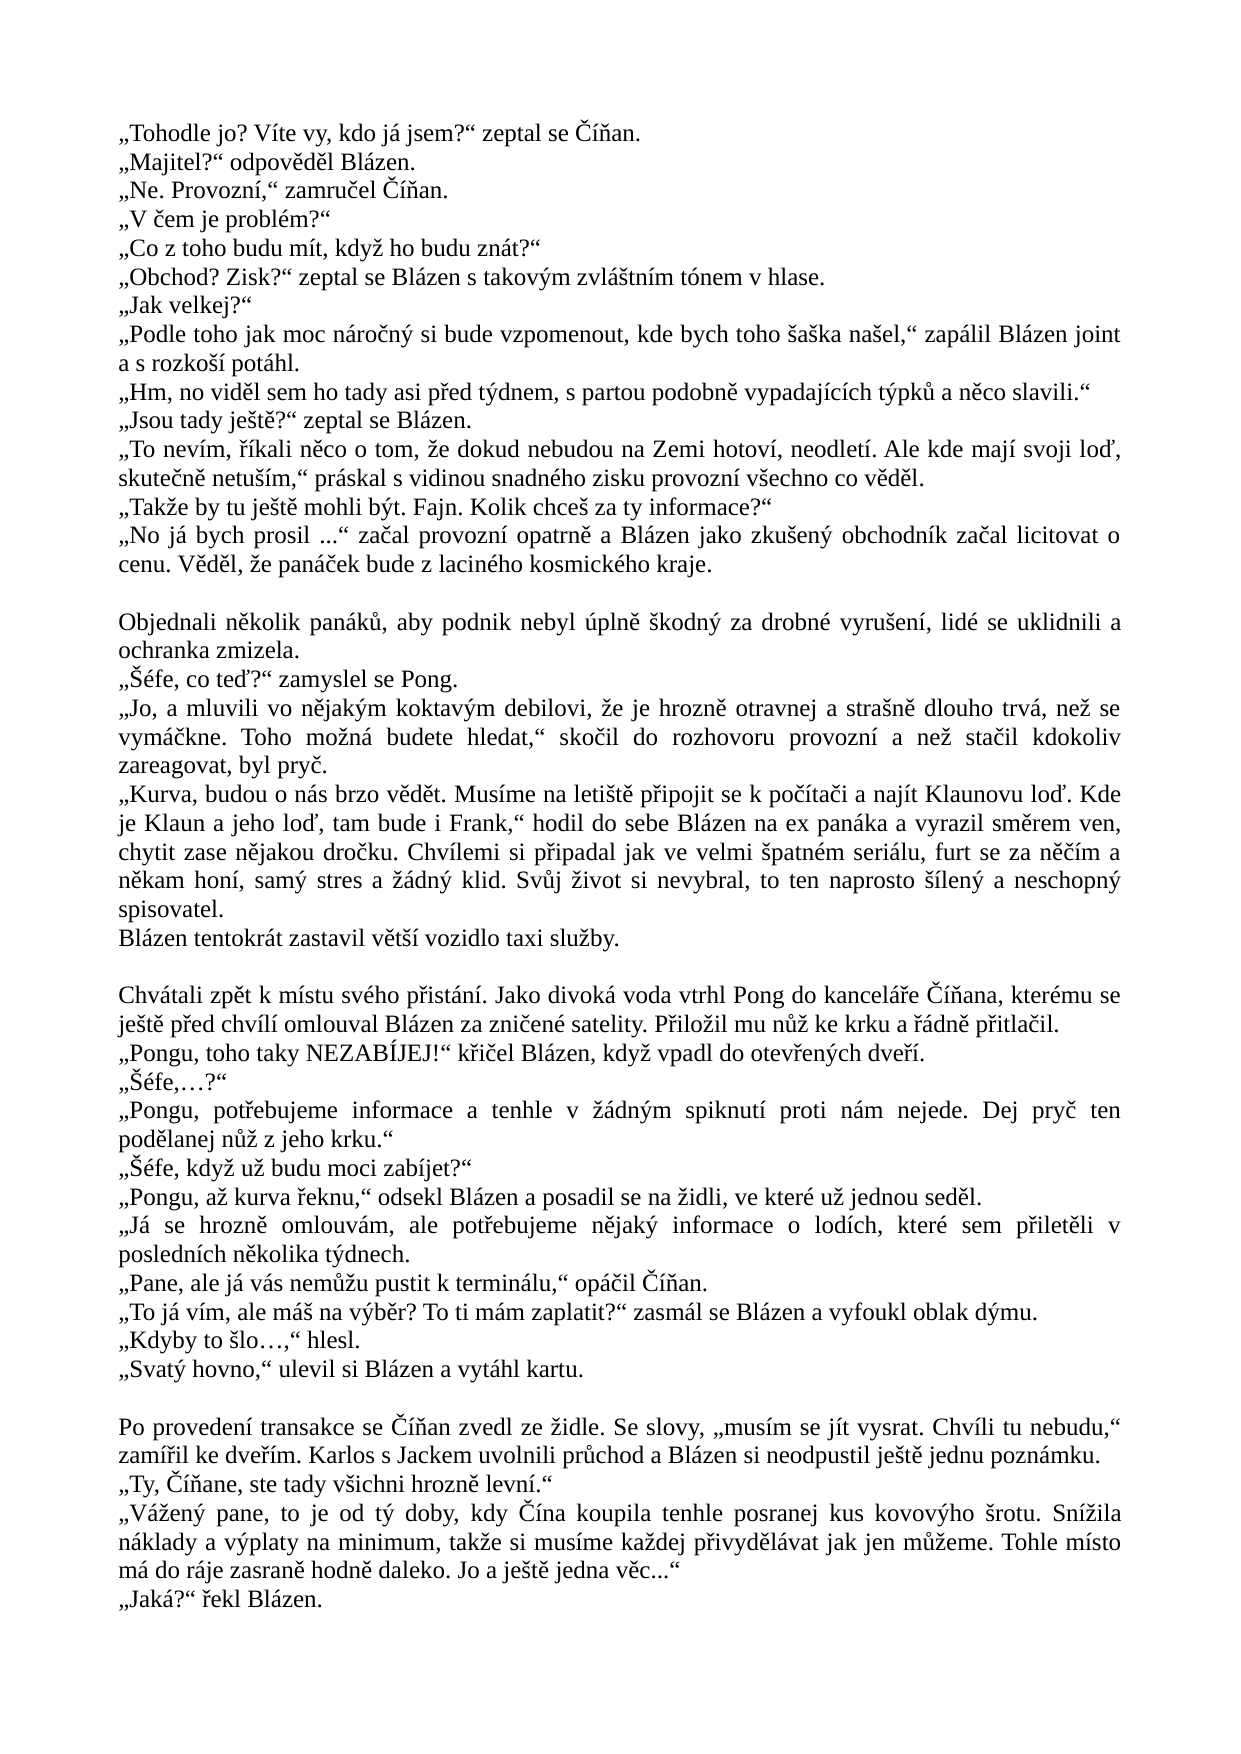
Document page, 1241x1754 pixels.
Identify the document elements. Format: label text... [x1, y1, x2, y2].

text „Šéfe, co teď?“ zamyslel se Pong. [118, 664, 1122, 693]
text „To já vím, ale máš na výběr? To ti mám zaplatit?“ zasmál se Blázen a vyfoukl oblak dýmu. [118, 1297, 1122, 1326]
text „Jo, a mluvili vo nějakým koktavým debilovi, že je hrozně otravnej a strašně dlouho trvá, než se vymáčkne. Toho možná budete hledat,“ skočil do rozhovoru provozní a než stačil kdokoliv zareagovat, byl pryč. [118, 693, 1122, 779]
text „Šéfe,…?“ [118, 1067, 1122, 1096]
text „To nevím, říkali něco o tom, že dokud nebudou na Zemi hotoví, neodletí. Ale kde mají svoji loď, skutečně netuším,“ práskal s vidinou snadného zisku provozní všechno co věděl. [118, 434, 1122, 492]
text „Pane, ale já vás nemůžu pustit k terminálu,“ opáčil Číňan. [118, 1268, 1122, 1297]
text „Svatý hovno,“ ulevil si Blázen a vytáhl kartu. [118, 1354, 1122, 1383]
text „Jsou tady ještě?“ zeptal se Blázen. [118, 406, 1122, 434]
text „Ne. Provozní,“ zamručel Číňan. [118, 176, 1122, 204]
text „Majitel?“ odpověděl Blázen. [118, 147, 1122, 176]
text „Pongu, toho taky NEZABÍJEJ!“ křičel Blázen, když vpadl do otevřených dveří. [118, 1038, 1122, 1067]
text „Pongu, potřebujeme informace a tenhle v žádným spiknutí proti nám nejede. Dej pryč ten podělanej nůž z jeho krku.“ [118, 1096, 1122, 1153]
text „Podle toho jak moc náročný si bude vzpomenout, kde bych toho šaška našel,“ zapálil Blázen joint a s rozkoší potáhl. [118, 319, 1122, 377]
text „Takže by tu ještě mohli být. Fajn. Kolik chceš za ty informace?“ [118, 492, 1122, 521]
text „V čem je problém?“ [118, 204, 1122, 233]
text Po provedení transakce se Číňan zvedl ze židle. Se slovy, „musím se jít vysrat. Chvíli tu nebudu,“ zamířil ke dveřím. Karlos s Jackem uvolnili průchod a Blázen si neodpustil ještě jednu poznámku. [118, 1412, 1122, 1469]
text „Co z toho budu mít, když ho budu znát?“ [118, 233, 1122, 262]
text „Ty, Číňane, ste tady všichni hrozně levní.“ [118, 1469, 1122, 1498]
text Chvátali zpět k místu svého přistání. Jako divoká voda vtrhl Pong do kanceláře Číňana, kterému se ještě před chvílí omlouval Blázen za zničené satelity. Přiložil mu nůž ke krku a řádně přitlačil. [118, 981, 1122, 1038]
text „Pongu, až kurva řeknu,“ odsekl Blázen a posadil se na židli, ve které už jednou seděl. [118, 1182, 1122, 1211]
text „Tohodle jo? Víte vy, kdo já jsem?“ zeptal se Číňan. [118, 118, 1122, 147]
text „Hm, no viděl sem ho tady asi před týdnem, s partou podobně vypadajících týpků a něco slavili.“ [118, 377, 1122, 406]
text „No já bych prosil ...“ začal provozní opatrně a Blázen jako zkušený obchodník začal licitovat o cenu. Věděl, že panáček bude z laciného kosmického kraje. [118, 521, 1122, 578]
text „Obchod? Zisk?“ zeptal se Blázen s takovým zvláštním tónem v hlase. [118, 262, 1122, 291]
text „Jaká?“ řekl Blázen. [118, 1584, 1122, 1613]
text „Já se hrozně omlouvám, ale potřebujeme nějaký informace o lodích, které sem přiletěli v posledních několika týdnech. [118, 1211, 1122, 1268]
text „Kdyby to šlo…,“ hlesl. [118, 1326, 1122, 1354]
text „Kurva, budou o nás brzo vědět. Musíme na letiště připojit se k počítači a najít Klaunovu loď. Kde je Klaun a jeho loď, tam bude i Frank,“ hodil do sebe Blázen na ex panáka a vyrazil směrem ven, chytit zase nějakou dročku. Chvílemi si připadal jak ve velmi špatném seriálu, furt se za něčím a někam honí, samý stres a žádný klid. Svůj život si nevybral, to ten naprosto šílený a neschopný spisovatel. [118, 779, 1122, 923]
text „Šéfe, když už budu moci zabíjet?“ [118, 1153, 1122, 1182]
text „Vážený pane, to je od tý doby, kdy Čína koupila tenhle posranej kus kovovýho šrotu. Snížila náklady a výplaty na minimum, takže si musíme každej přivydělávat jak jen můžeme. Tohle místo má do ráje zasraně hodně daleko. Jo a ještě jedna věc...“ [118, 1498, 1122, 1584]
text „Jak velkej?“ [118, 291, 1122, 319]
text Objednali několik panáků, aby podnik nebyl úplně škodný za drobné vyrušení, lidé se uklidnili a ochranka zmizela. [118, 607, 1122, 664]
text Blázen tentokrát zastavil větší vozidlo taxi služby. [118, 923, 1122, 952]
